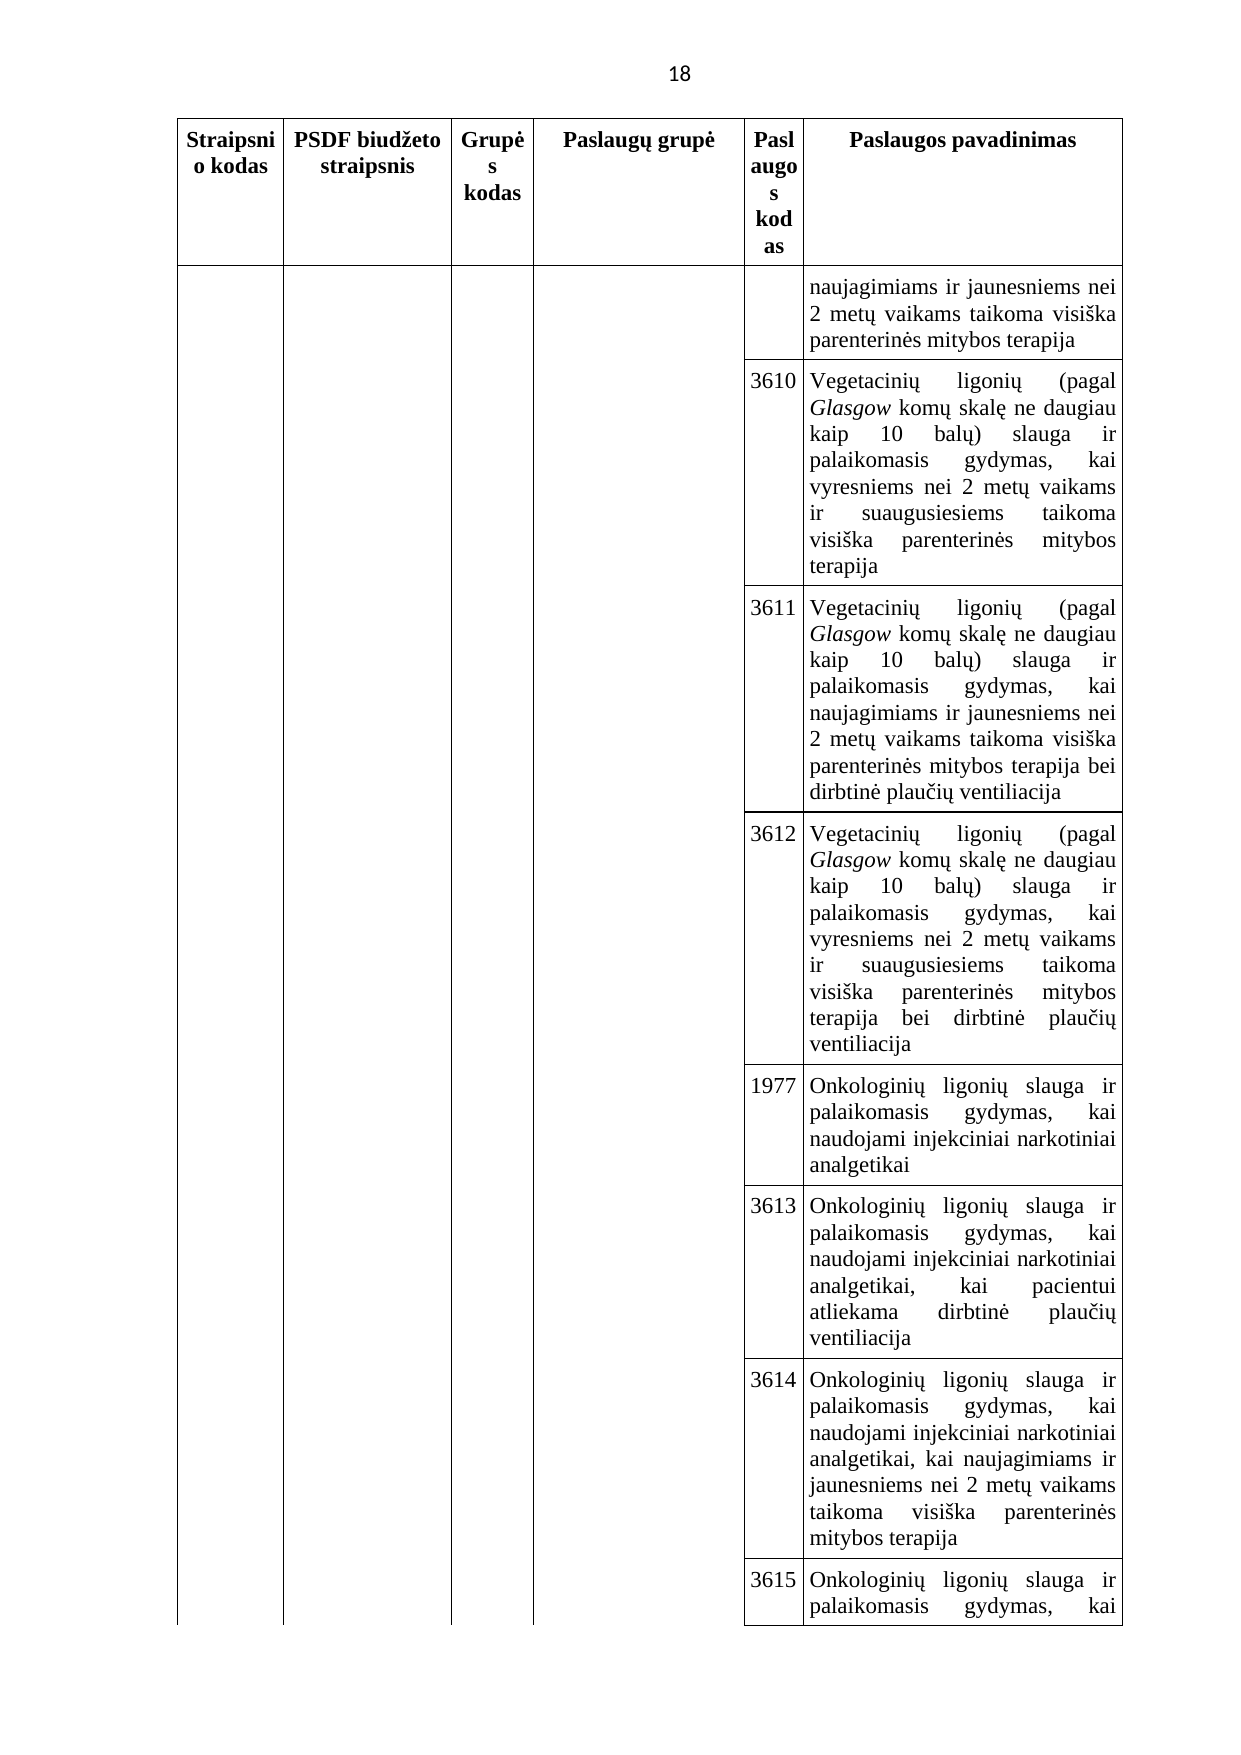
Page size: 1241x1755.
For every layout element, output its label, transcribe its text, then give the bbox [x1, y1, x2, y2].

table_cell [745, 266, 803, 359]
table_cell [534, 1064, 744, 1184]
table_cell [452, 1358, 533, 1557]
table_cell [534, 811, 744, 1064]
table_cell [178, 585, 283, 811]
table_cell [178, 1358, 283, 1557]
table_cell [284, 1558, 451, 1625]
table_cell [284, 1064, 451, 1184]
table_cell [534, 1358, 744, 1557]
table_cell [534, 266, 744, 359]
table_cell [452, 811, 533, 1064]
table_header Grupės kodas [452, 119, 533, 265]
table_cell 3614 [745, 1359, 803, 1557]
table_cell [452, 359, 533, 585]
table_cell [452, 1185, 533, 1358]
table_cell [178, 1064, 283, 1184]
table_header Paslaugos kodas [745, 119, 803, 265]
table_cell [284, 1358, 451, 1557]
table_cell [284, 585, 451, 811]
table_cell 3610 [745, 360, 803, 585]
table_header Straipsnio kodas [178, 119, 283, 265]
table_header Paslaugų grupė [534, 119, 744, 265]
table_cell [534, 359, 744, 585]
table_cell [452, 266, 533, 359]
table_cell 3611 [745, 586, 803, 811]
table_cell Onkologinių ligonių slauga ir palaikomasis gydymas, kai naudojami injekciniai narkotiniai analgetikai [804, 1065, 1122, 1184]
table_cell [178, 811, 283, 1064]
table_header Paslaugos pavadinimas [804, 119, 1122, 265]
table_cell [452, 585, 533, 811]
table_cell Vegetacinių ligonių (pagal Glasgow komų skalę ne daugiau kaip 10 balų) slauga ir palaikomasis gydymas, kai vyresniems nei 2 metų vaikams ir suaugusiesiems taikoma visiška parenterinės mitybos terapija [804, 360, 1122, 585]
table_cell [178, 1185, 283, 1358]
table_cell Vegetacinių ligonių (pagal Glasgow komų skalę ne daugiau kaip 10 balų) slauga ir palaikomasis gydymas, kai vyresniems nei 2 metų vaikams ir suaugusiesiems taikoma visiška parenterinės mitybos terapija bei dirbtinė plaučių ventiliacija [804, 813, 1122, 1064]
table_cell 3612 [745, 813, 803, 1064]
table_cell 3615 [745, 1559, 803, 1625]
table_cell [452, 1558, 533, 1625]
table_cell 3613 [745, 1186, 803, 1358]
table_cell [452, 1064, 533, 1184]
table_cell Onkologinių ligonių slauga ir palaikomasis gydymas, kai naudojami injekciniai narkotiniai analgetikai, kai naujagimiams ir jaunesniems nei 2 metų vaikams taikoma visiška parenterinės mitybos terapija [804, 1359, 1122, 1557]
table_cell [534, 1558, 744, 1625]
table_cell Onkologinių ligonių slauga ir palaikomasis gydymas, kai [804, 1559, 1122, 1625]
table_cell [284, 359, 451, 585]
table_cell Vegetacinių ligonių (pagal Glasgow komų skalę ne daugiau kaip 10 balų) slauga ir palaikomasis gydymas, kai naujagimiams ir jaunesniems nei 2 metų vaikams taikoma visiška parenterinės mitybos terapija bei dirbtinė plaučių ventiliacija [804, 586, 1122, 811]
table_cell [178, 359, 283, 585]
table_cell Onkologinių ligonių slauga ir palaikomasis gydymas, kai naudojami injekciniai narkotiniai analgetikai, kai pacientui atliekama dirbtinė plaučių ventiliacija [804, 1186, 1122, 1358]
table_cell [178, 266, 283, 359]
table_header PSDF biudžeto straipsnis [284, 119, 451, 265]
table_cell 1977 [745, 1065, 803, 1184]
table_cell [284, 811, 451, 1064]
table_cell naujagimiams ir jaunesniems nei 2 metų vaikams taikoma visiška parenterinės mitybos terapija [804, 266, 1122, 359]
table_cell [178, 1558, 283, 1625]
table_cell [534, 585, 744, 811]
table_cell [284, 1185, 451, 1358]
table_cell [284, 266, 451, 359]
table_cell [534, 1185, 744, 1358]
